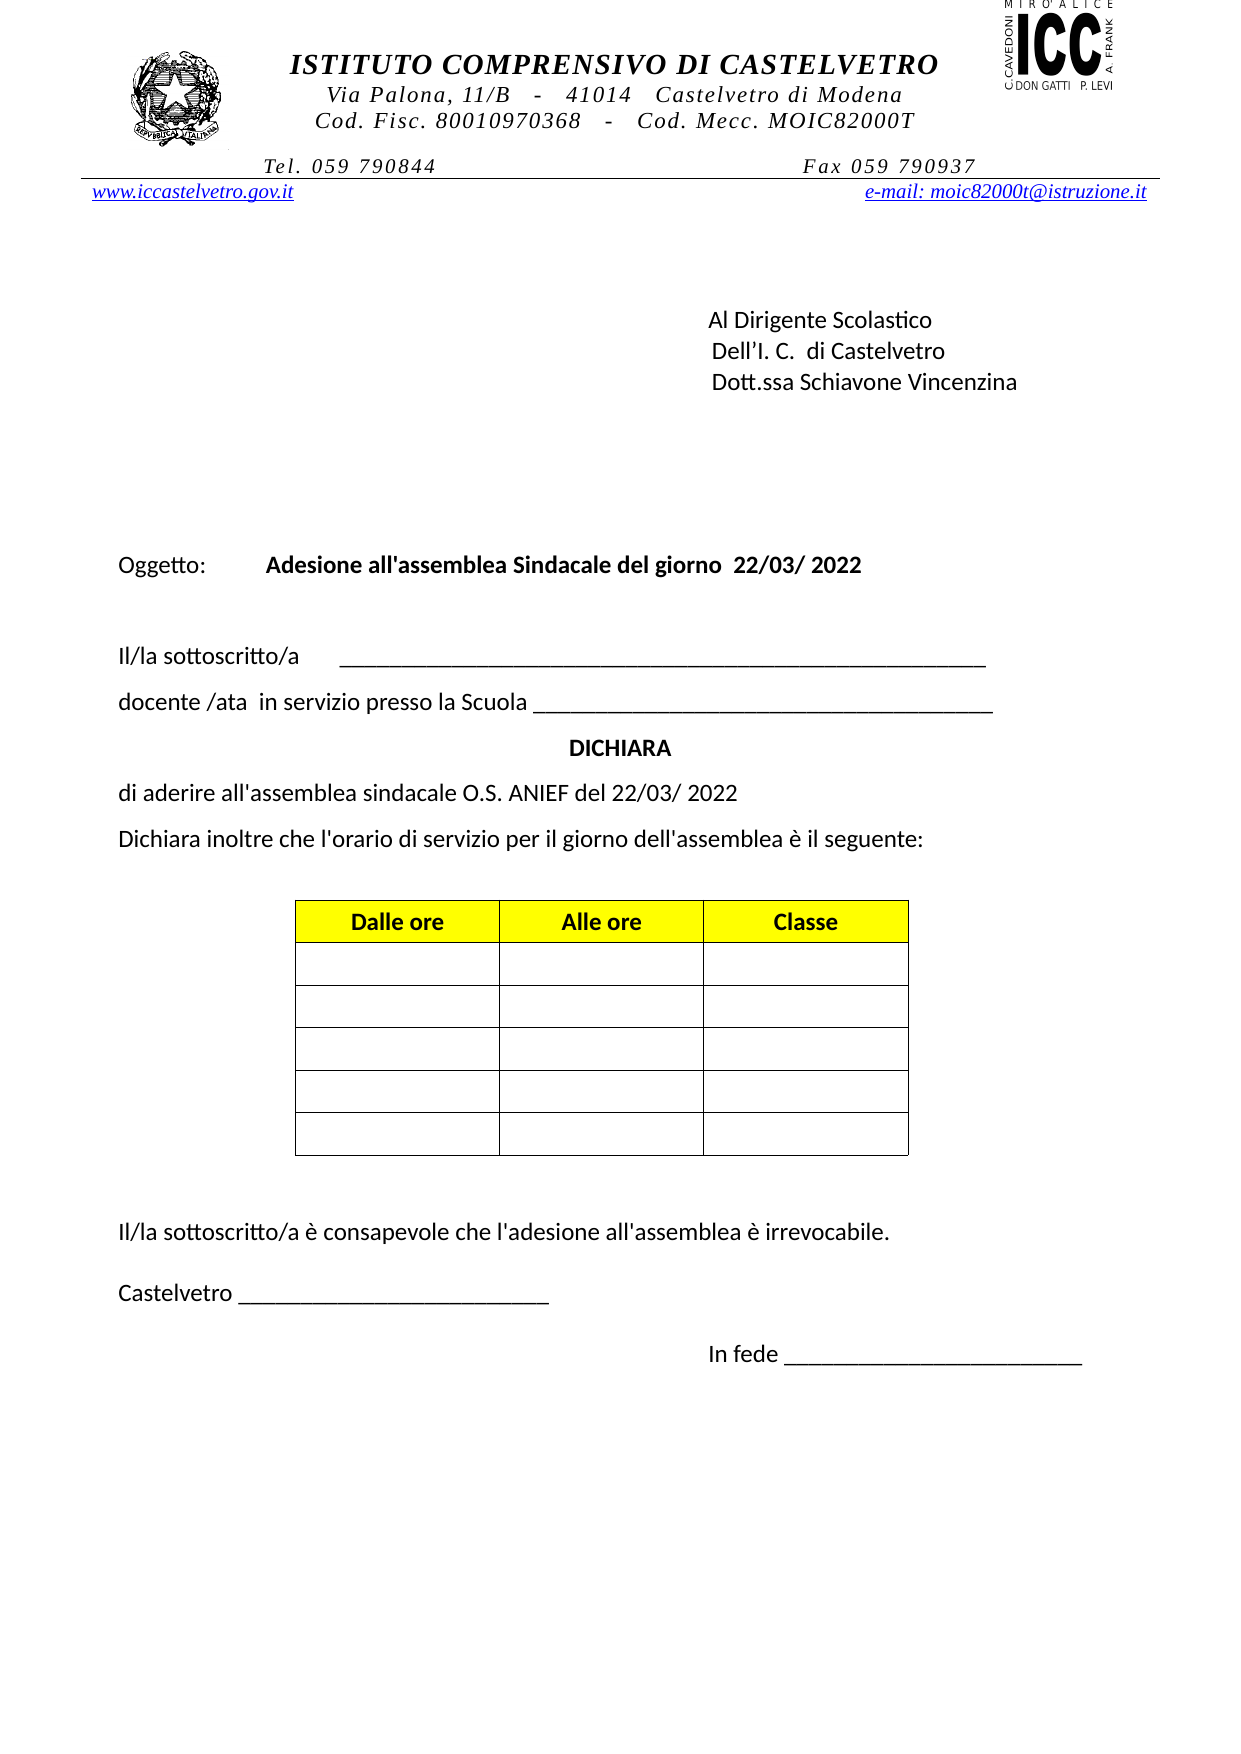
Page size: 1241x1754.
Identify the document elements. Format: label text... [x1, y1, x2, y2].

text Oggetto: Adesione all'assemblea Sindacale del giorno 22/03/ 2022 [118, 549, 1122, 579]
table_cell [296, 986, 499, 1027]
text Dott.ssa Schiavone Vincenzina [118, 366, 1122, 396]
text Castelvetro _________________________ [118, 1277, 1122, 1308]
text docente /ata in servizio presso la Scuola _____________________________________ [118, 686, 1122, 717]
table_cell [296, 943, 499, 984]
table_cell [704, 986, 908, 1027]
text In fede ________________________ [118, 1338, 1122, 1369]
table_cell [296, 1071, 499, 1112]
table_cell [500, 1028, 703, 1069]
text DICHIARA [118, 732, 1122, 762]
table_cell [500, 1113, 703, 1154]
table_header Classe [704, 901, 908, 942]
table_cell [704, 943, 908, 984]
table_cell [296, 1028, 499, 1069]
text di aderire all'assemblea sindacale O.S. ANIEF del 22/03/ 2022 [118, 778, 1122, 808]
text Dell’I. C. di Castelvetro [118, 335, 1122, 366]
text Al Dirigente Scolastico [118, 305, 1122, 335]
table_cell [704, 1028, 908, 1069]
table_cell [704, 1113, 908, 1154]
table_header Alle ore [500, 901, 703, 942]
table_cell [500, 943, 703, 984]
table_cell [296, 1113, 499, 1154]
text Dichiara inoltre che l'orario di servizio per il giorno dell'assemblea è il seguente: [118, 823, 1122, 854]
table_header Dalle ore [296, 901, 499, 942]
table_cell [500, 1071, 703, 1112]
text Il/la sottoscritto/a è consapevole che l'adesione all'assemblea è irrevocabile. [118, 1216, 1122, 1247]
text Il/la sottoscritto/a ____________________________________________________ [118, 640, 1122, 671]
table_cell [704, 1071, 908, 1112]
table_cell [500, 986, 703, 1027]
